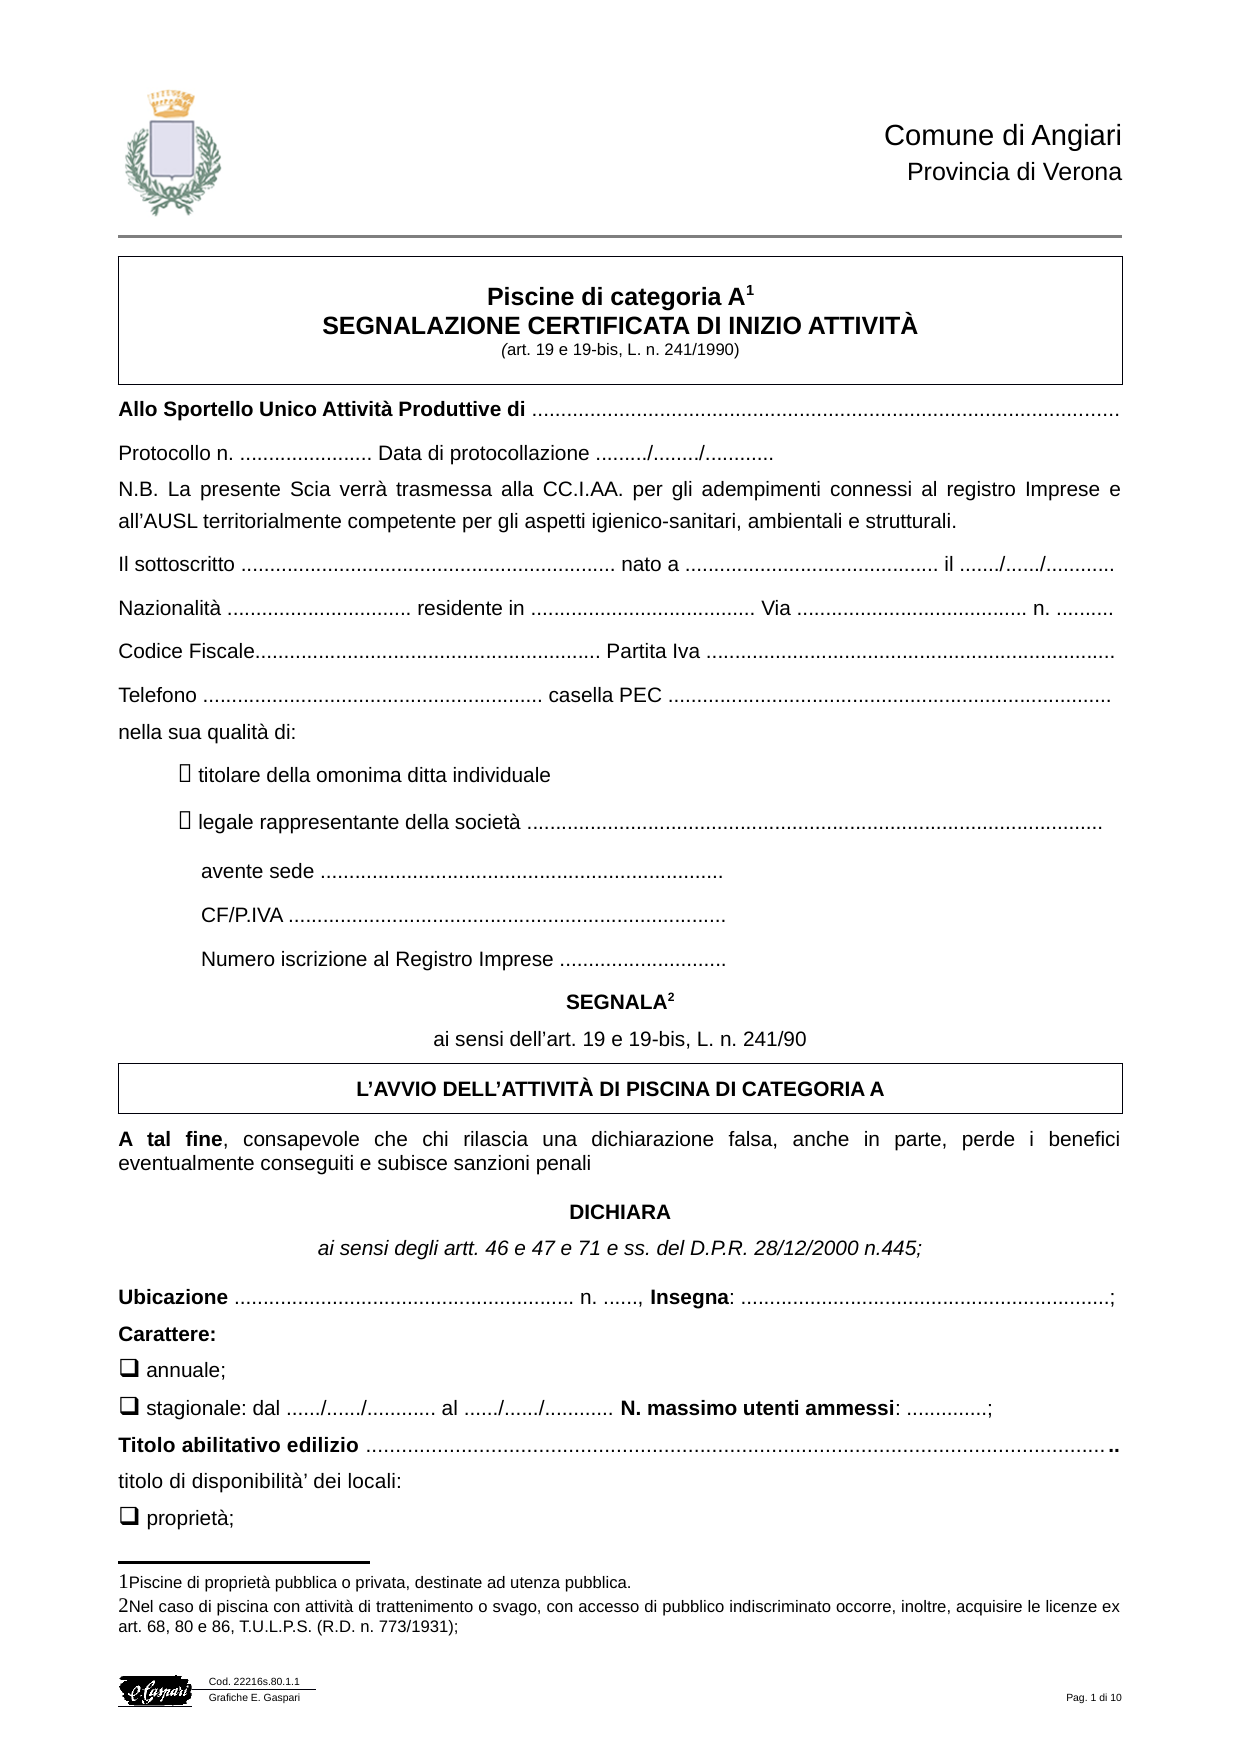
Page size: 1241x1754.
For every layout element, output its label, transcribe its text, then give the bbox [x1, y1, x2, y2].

text Provincia di Verona [118, 157, 1122, 185]
table_header L’AVVIO DELL’ATTIVITÀ DI PISCINA DI CATEGORIA A [119, 1064, 1122, 1113]
text ai sensi dell’art. 19 e 19-bis, L. n. 241/90 [118, 1027, 1122, 1051]
text  titolare della omonima ditta individuale [177, 756, 1122, 790]
text CF/P.IVA ............................................................................ [201, 903, 1122, 927]
text  annuale; [118, 1358, 1122, 1383]
text DICHIARA [118, 1199, 1122, 1223]
text Numero iscrizione al Registro Imprese ............................. [201, 947, 1122, 971]
text SEGNALA [118, 990, 1122, 1014]
text Nel caso di piscina con attività di trattenimento o svago, con accesso di pubblico indiscriminato occorre, inoltre, acquisire le licenze ex art. 68, 80 e 86, T.U.L.P.S. (R.D. n. 773/1931); [118, 1593, 1122, 1636]
text  stagionale: dal ....../....../............ al ....../....../............ N. massimo utenti ammessi: ..............; [118, 1395, 1122, 1420]
text Codice Fiscale............................................................ Partita Iva ....................................................................... [118, 639, 1122, 663]
text Il sottoscritto ................................................................. nato a ............................................ il ......./....../............ [118, 552, 1122, 576]
text Carattere: [118, 1321, 1122, 1345]
table_header Piscine di categoria A SEGNALAZIONE CERTIFICATA DI INIZIO ATTIVITÀ (art. 19 e 19-bis, L. n. 241/1990) [119, 257, 1122, 384]
text avente sede ...................................................................... [201, 859, 1122, 883]
text Titolo abilitativo edilizio .............................................................................................................................. [118, 1433, 1122, 1457]
text  legale rappresentante della società .................................................................................................... [177, 802, 1122, 837]
picture [118, 1674, 192, 1706]
text A tal fine, consapevole che chi rilascia una dichiarazione falsa, anche in parte, perde i benefici eventualmente conseguiti e subisce sanzioni penali [118, 1127, 1122, 1174]
text ai sensi degli artt. 46 e 47 e 71 e ss. del D.P.R. 28/12/2000 n.445; [118, 1236, 1122, 1260]
picture [122, 185, 224, 219]
text Ubicazione ........................................................... n. ......, Insegna: ................................................................; [118, 1285, 1122, 1309]
text Comune di Angiari [118, 118, 1122, 152]
picture [122, 152, 224, 157]
text titolo di disponibilità’ dei locali: [118, 1469, 1122, 1493]
text N.B. La presente Scia verrà trasmessa alla CC.I.AA. per gli adempimenti connessi al registro Imprese e all’AUSL territorialmente competente per gli aspetti igienico-sanitari, ambientali e strutturali. [118, 477, 1122, 532]
picture [122, 87, 224, 118]
text  proprietà; [118, 1506, 1122, 1531]
text Nazionalità ................................ residente in ....................................... Via ........................................ n. .......... [118, 596, 1122, 620]
text nella sua qualità di: [118, 719, 1122, 743]
text Telefono ........................................................... casella PEC ............................................................................. [118, 683, 1122, 707]
text Protocollo n. ....................... Data di protocollazione ........./......../............ [118, 441, 1122, 465]
text Allo Sportello Unico Attività Produttive di [118, 397, 1122, 421]
